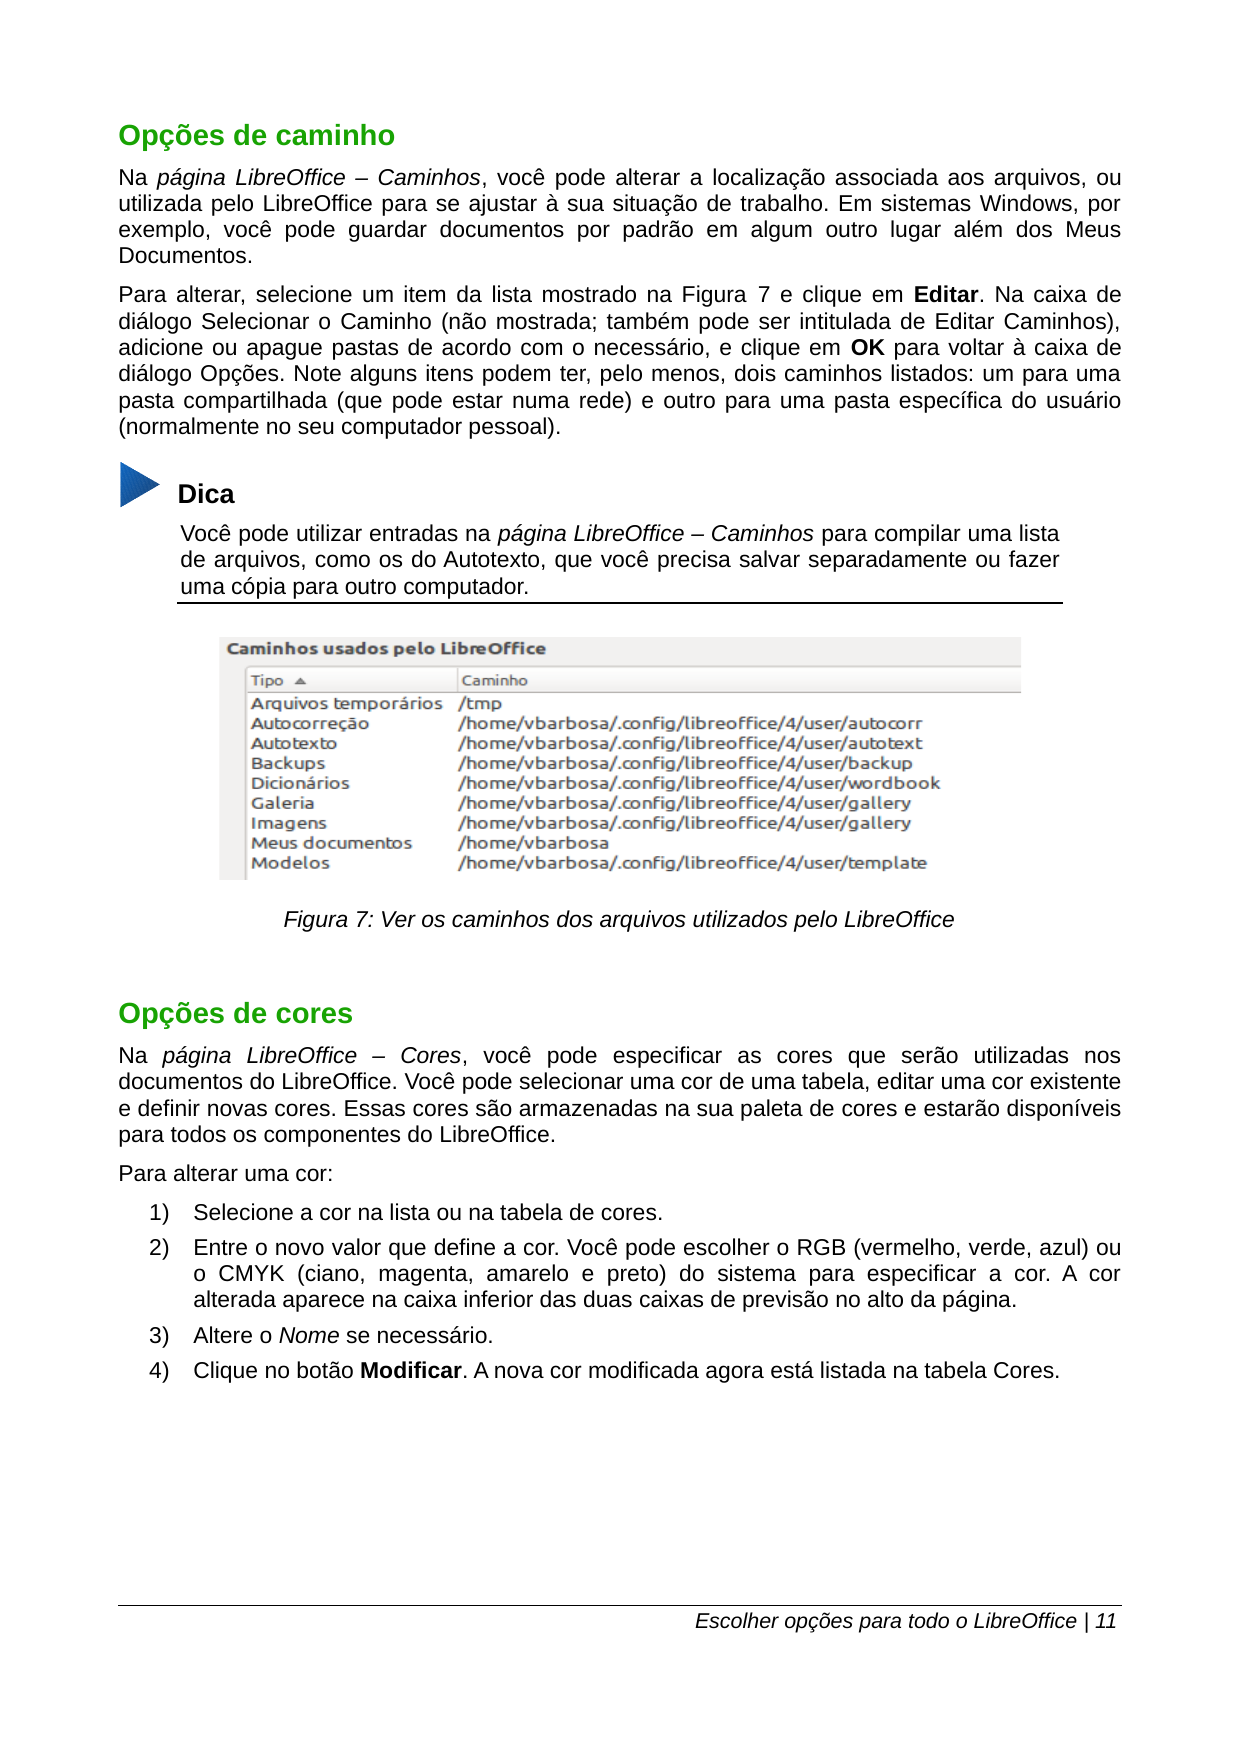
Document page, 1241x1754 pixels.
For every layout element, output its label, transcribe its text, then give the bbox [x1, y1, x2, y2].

subtitle Opções de cores [118, 996, 1122, 1030]
text Para alterar, selecione um item da lista mostrado na Figura 7 e clique em Editar. Na caixa de diálogo Selecionar o Caminho (não mostrada; também pode ser intitulada de Editar Caminhos), adicione ou apague pastas de acordo com o necessário, e clique em OK para voltar à caixa de diálogo Opções. Note alguns itens podem ter, pelo menos, dois caminhos listados: um para uma pasta compartilhada (que pode estar numa rede) e outro para uma pasta específica do usuário (normalmente no seu computador pessoal). [118, 281, 1122, 439]
list Entre o novo valor que define a cor. Você pode escolher o RGB (vermelho, verde, azul) ou o CMYK (ciano, magenta, amarelo e preto) do sistema para especificar a cor. A cor alterada aparece na caixa inferior das duas caixas de previsão no alto da página. [169, 1234, 1122, 1313]
subtitle Dica [118, 459, 1122, 509]
list Altere o Nome se necessário. [169, 1322, 1122, 1348]
list Selecione a cor na lista ou na tabela de cores. [169, 1198, 1122, 1225]
text Para alterar uma cor: [118, 1160, 1122, 1186]
text Na página LibreOffice – Cores, você pode especificar as cores que serão utilizadas nos documentos do LibreOffice. Você pode selecionar uma cor de uma tabela, editar uma cor existente e definir novas cores. Essas cores são armazenadas na sua paleta de cores e estarão disponíveis para todos os componentes do LibreOffice. [118, 1042, 1122, 1147]
text Você pode utilizar entradas na página LibreOffice – Caminhos para compilar uma lista de arquivos, como os do Autotexto, que você precisa salvar separadamente ou fazer uma cópia para outro computador. [177, 517, 1063, 602]
subtitle Opções de caminho [118, 118, 1122, 152]
list Clique no botão Modificar. A nova cor modificada agora está listada na tabela Cores. [169, 1357, 1122, 1383]
text Na página LibreOffice – Caminhos, você pode alterar a localização associada aos arquivos, ou utilizada pelo LibreOffice para se ajustar à sua situação de trabalho. Em sistemas Windows, por exemplo, você pode guardar documentos por padrão em algum outro lugar além dos Meus Documentos. [118, 163, 1122, 269]
text Figura 7: Ver os caminhos dos arquivos utilizados pelo LibreOffice [219, 906, 1021, 932]
picture [219, 637, 1022, 880]
